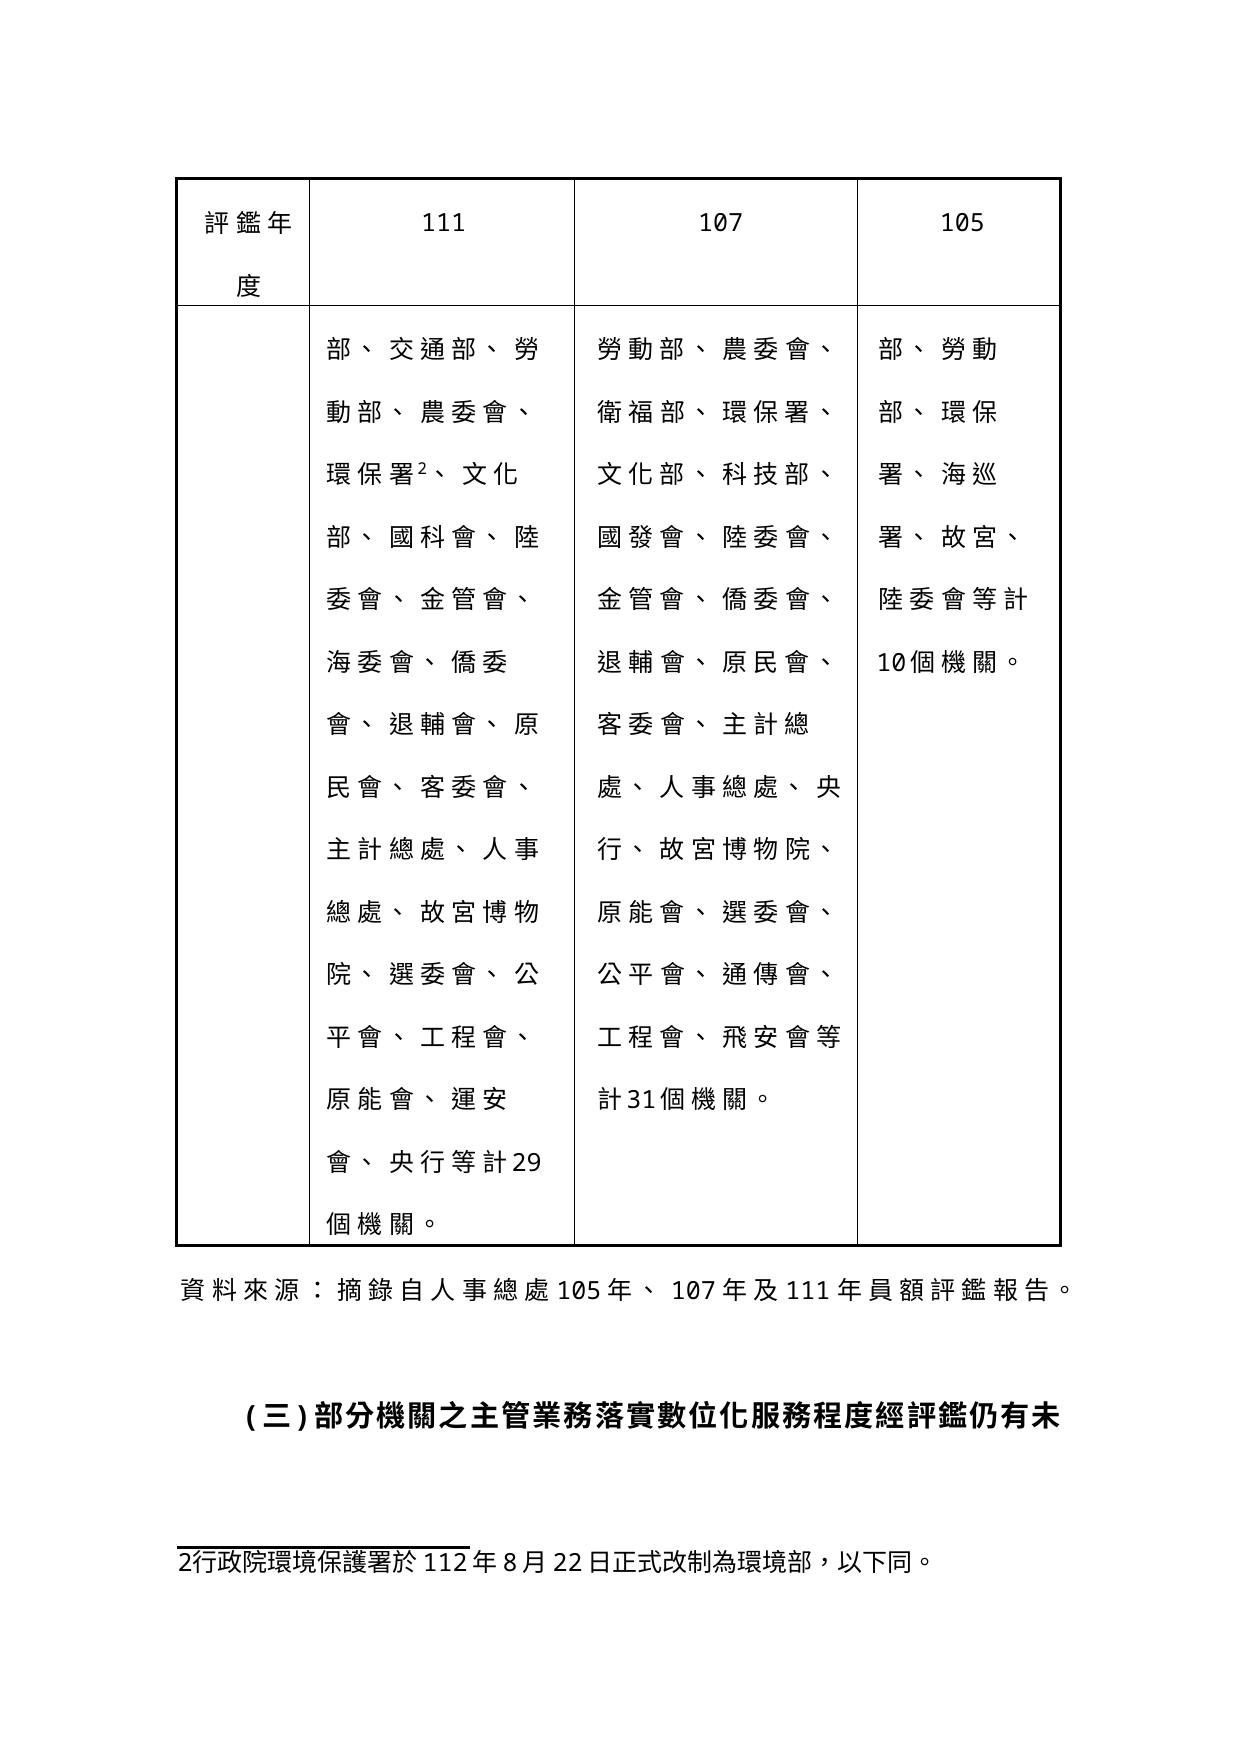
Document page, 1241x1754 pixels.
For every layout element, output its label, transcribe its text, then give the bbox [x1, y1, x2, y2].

table_cell 部、交通部、勞動部、農委會、環保署、文化部、國科會、陸委會、金管會、海委會、僑委會、退輔會、原民會、客委會、主計總處、人事總處、故宮博物院、選委會、公平會、工程會、原能會、運安會、央行等計29個機關。 [310, 306, 574, 1244]
text (三)部分機關之主管業務落實數位化服務程度經評鑑仍有未 [236, 1372, 1063, 1434]
table_cell 部、勞動部、環保署、海巡署、故宮、陸委會等計10個機關。 [858, 306, 1059, 1244]
text 資料來源：摘錄自人事總處105年、107年及111年員額評鑑報告。 [177, 1247, 1063, 1309]
table_header 105 [858, 180, 1059, 305]
table_cell 勞動部、農委會、衛福部、環保署、文化部、科技部、國發會、陸委會、金管會、僑委會、退輔會、原民會、客委會、主計總處、人事總處、央行、故宮博物院、原能會、選委會、公平會、通傳會、工程會、飛安會等計31個機關。 [575, 306, 857, 1244]
table_header 107 [575, 180, 857, 305]
table_header 111 [310, 180, 574, 305]
table_cell [178, 306, 309, 1244]
table_header 評鑑年度 [178, 180, 309, 305]
